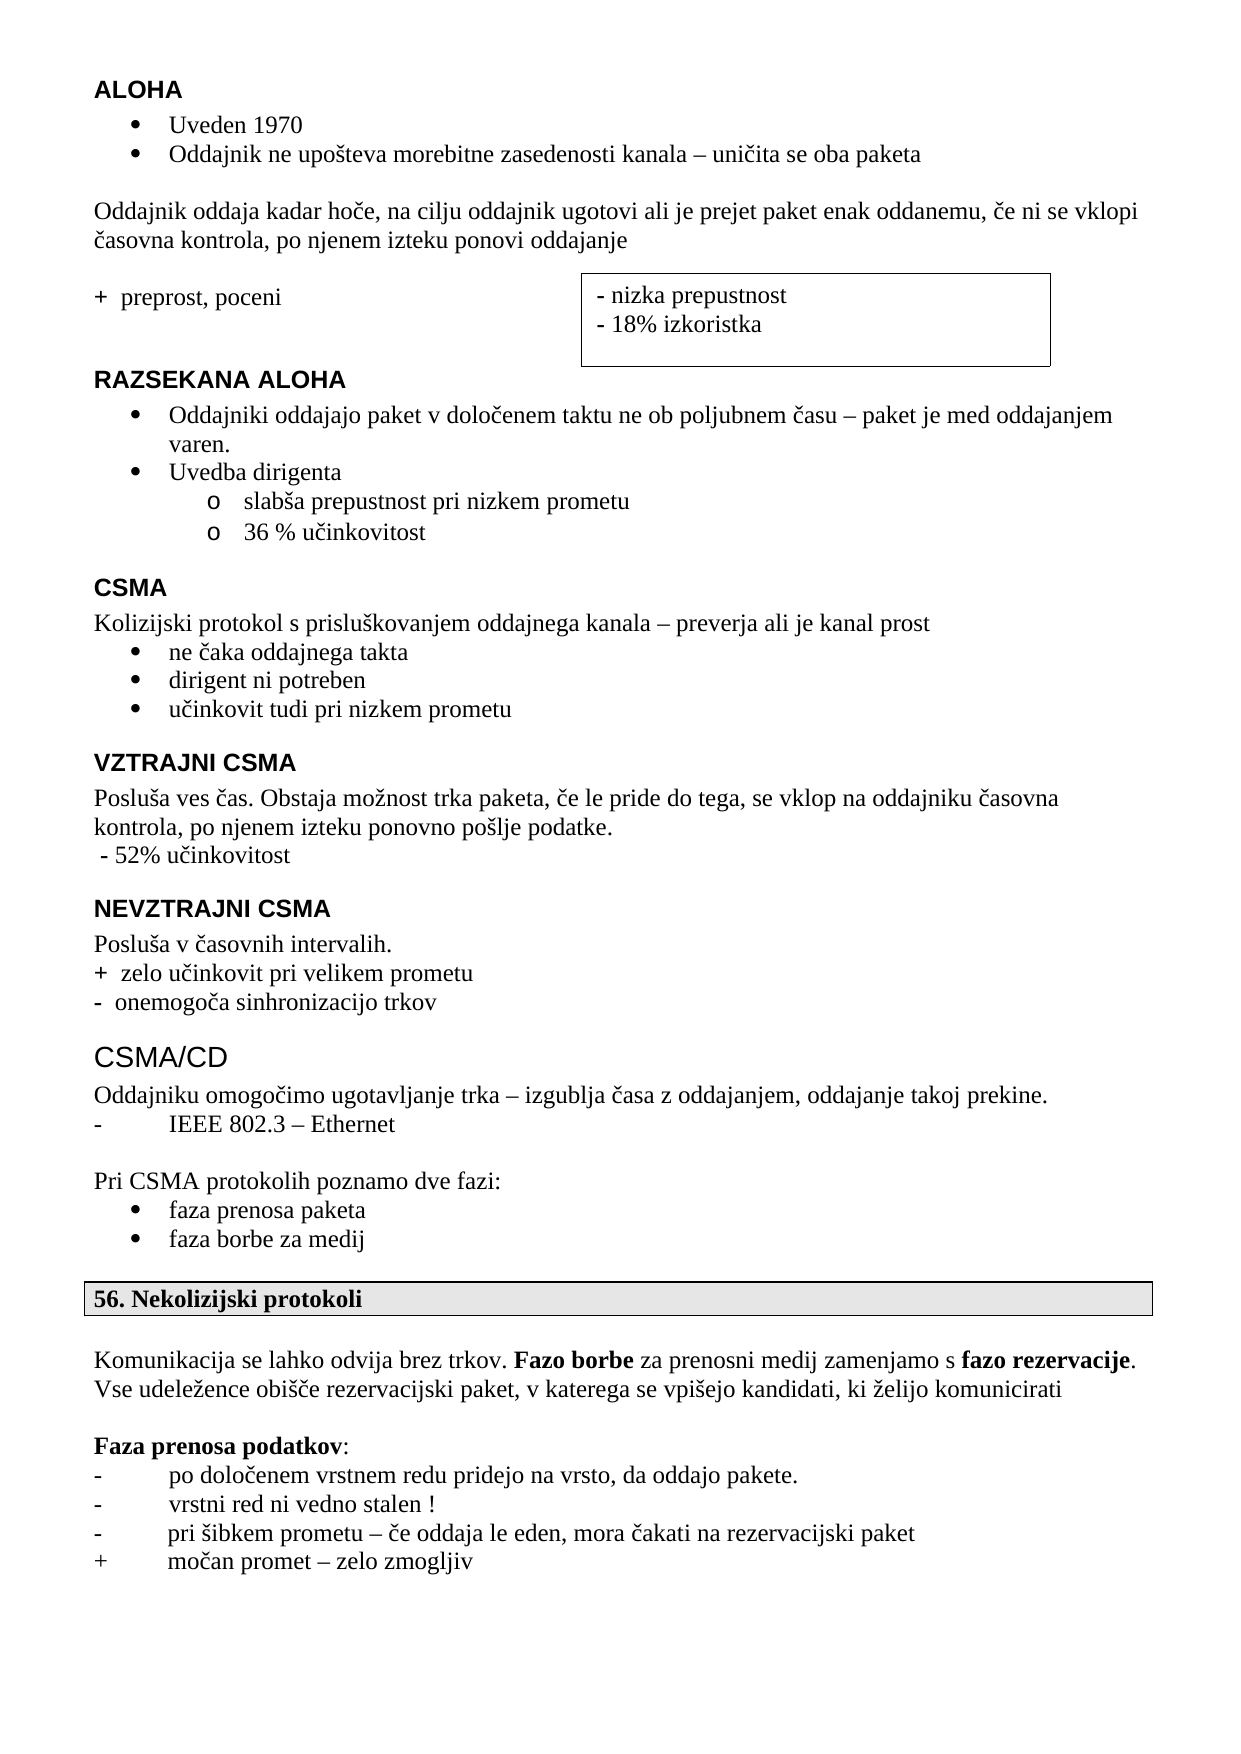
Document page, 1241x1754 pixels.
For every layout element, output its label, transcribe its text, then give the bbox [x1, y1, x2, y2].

list slabša prepustnost pri nizkem prometu [206, 486, 1144, 517]
list faza borbe za medij [131, 1224, 1144, 1253]
list Uvedba dirigenta [131, 457, 1144, 486]
list faza prenosa paketa [131, 1195, 1144, 1224]
subtitle CSMA/CD [94, 1040, 1144, 1074]
text Kolizijski protokol s prisluškovanjem oddajnega kanala – preverja ali je kanal prost [94, 608, 1144, 637]
list po določenem vrstnem redu pridejo na vrsto, da oddajo pakete. [94, 1460, 1144, 1489]
text + preprost, poceni [94, 282, 581, 311]
text + močan promet – zelo zmogljiv [94, 1546, 1144, 1575]
text - 52% učinkovitost [94, 840, 1144, 869]
text - pri šibkem prometu – če oddaja le eden, mora čakati na rezervacijski paket [94, 1518, 1144, 1546]
text Posluša ves čas. Obstaja možnost trka paketa, če le pride do tega, se vklop na oddajniku časovna kontrola, po njenem izteku ponovno pošlje podatke. [94, 783, 1144, 840]
subtitle CSMA [94, 573, 1144, 602]
list ne čaka oddajnega takta [131, 637, 1144, 665]
list dirigent ni potreben [131, 665, 1144, 694]
list učinkovit tudi pri nizkem prometu [131, 694, 1144, 723]
text - 18% izkoristka [596, 309, 1035, 338]
text Posluša v časovnih intervalih. [94, 929, 1144, 958]
text Pri CSMA protokolih poznamo dve fazi: [94, 1166, 1144, 1195]
list Oddajniki oddajajo paket v določenem taktu ne ob poljubnem času – paket je med oddajanjem varen. [131, 400, 1144, 457]
list vrstni red ni vedno stalen ! [94, 1489, 1144, 1518]
list Uveden 1970 [131, 110, 1144, 139]
text Oddajniku omogočimo ugotavljanje trka – izgublja časa z oddajanjem, oddajanje takoj prekine. [94, 1080, 1144, 1109]
text - nizka prepustnost [596, 280, 1035, 309]
subtitle RAZSEKANA ALOHA [94, 365, 1144, 394]
text [1051, 282, 1144, 311]
text Komunikacija se lahko odvija brez trkov. Fazo borbe za prenosni medij zamenjamo s fazo rezervacije. Vse udeležence obišče rezervacijski paket, v katerega se vpišejo kandidati, ki želijo komunicirati [94, 1345, 1144, 1403]
text - onemogoča sinhronizacijo trkov [94, 987, 1144, 1015]
subtitle NEVZTRAJNI CSMA [94, 894, 1144, 923]
text + zelo učinkovit pri velikem prometu [94, 958, 1144, 987]
list 36 % učinkovitost [206, 517, 1144, 548]
subtitle VZTRAJNI CSMA [94, 748, 1144, 777]
list Oddajnik ne upošteva morebitne zasedenosti kanala – uničita se oba paketa [131, 139, 1144, 167]
list Nekolizijski protokoli [85, 1283, 1152, 1315]
text Oddajnik oddaja kadar hoče, na cilju oddajnik ugotovi ali je prejet paket enak oddanemu, če ni se vklopi časovna kontrola, po njenem izteku ponovi oddajanje [94, 196, 1144, 254]
subtitle ALOHA [94, 75, 1144, 104]
text Faza prenosa podatkov: [94, 1431, 1144, 1460]
list IEEE 802.3 – Ethernet [94, 1109, 1144, 1138]
